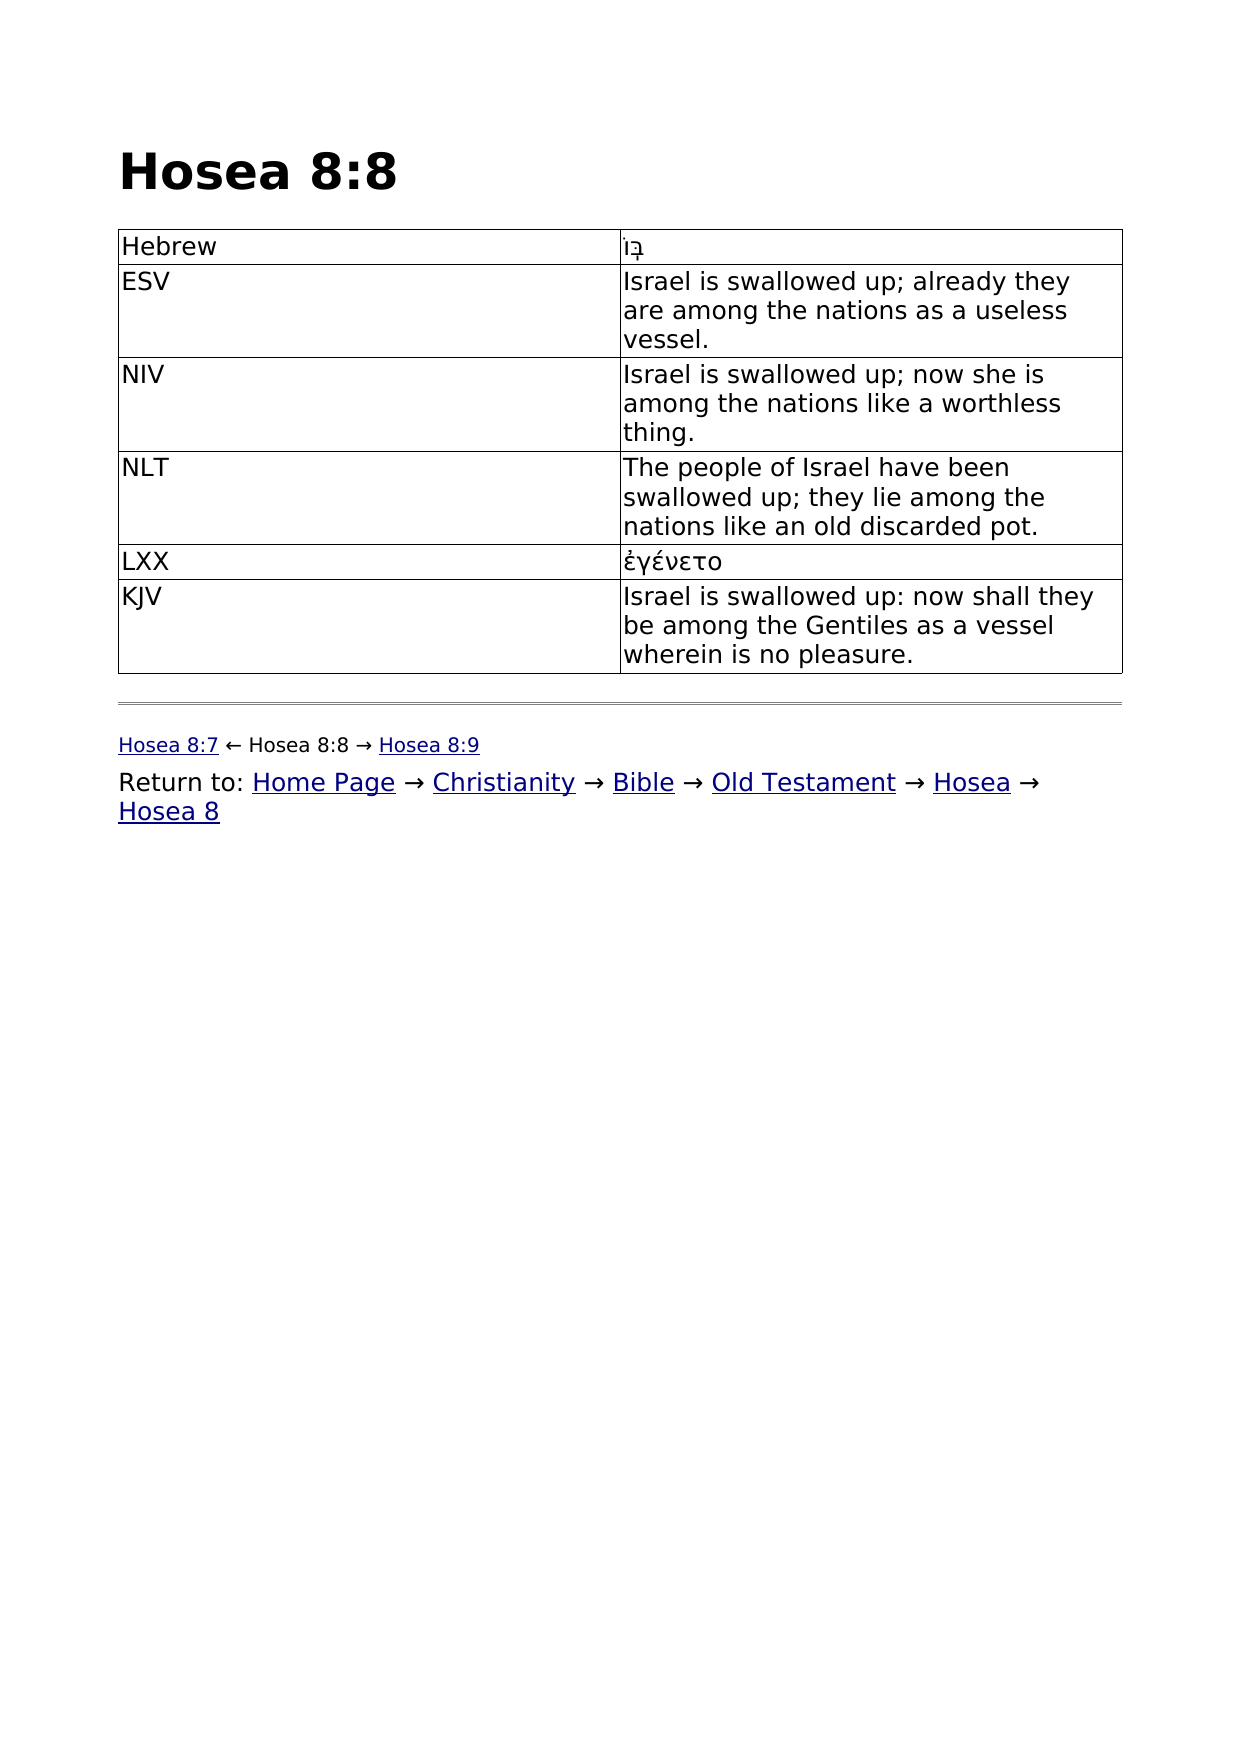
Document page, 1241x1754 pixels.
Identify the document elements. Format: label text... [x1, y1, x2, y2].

table_cell The people of Israel have been swallowed up; they lie among the nations like an old discarded pot. [621, 452, 1122, 544]
table_cell Israel is swallowed up; already they are among the nations as a useless vessel. [621, 265, 1122, 357]
subtitle Hosea 8:8 [118, 143, 1122, 201]
table_cell ESV [119, 265, 620, 357]
table_cell LXX [119, 545, 620, 579]
table_header בּֽוֹ [621, 230, 1122, 264]
table_cell Israel is swallowed up: now shall they be among the Gentiles as a vessel wherein is no pleasure. [621, 580, 1122, 673]
table_cell KJV [119, 580, 620, 673]
table_cell NLT [119, 452, 620, 544]
text Hosea 8:7 ← Hosea 8:8 → Hosea 8:9 [118, 734, 1122, 768]
text Return to: Home Page → Christianity → Bible → Old Testament → Hosea → Hosea 8 [118, 768, 1122, 826]
table_cell Israel is swallowed up; now she is among the nations like a worthless thing. [621, 358, 1122, 451]
table_cell NIV [119, 358, 620, 451]
table_cell ἐγένετο [621, 545, 1122, 579]
table_header Hebrew [119, 230, 620, 264]
